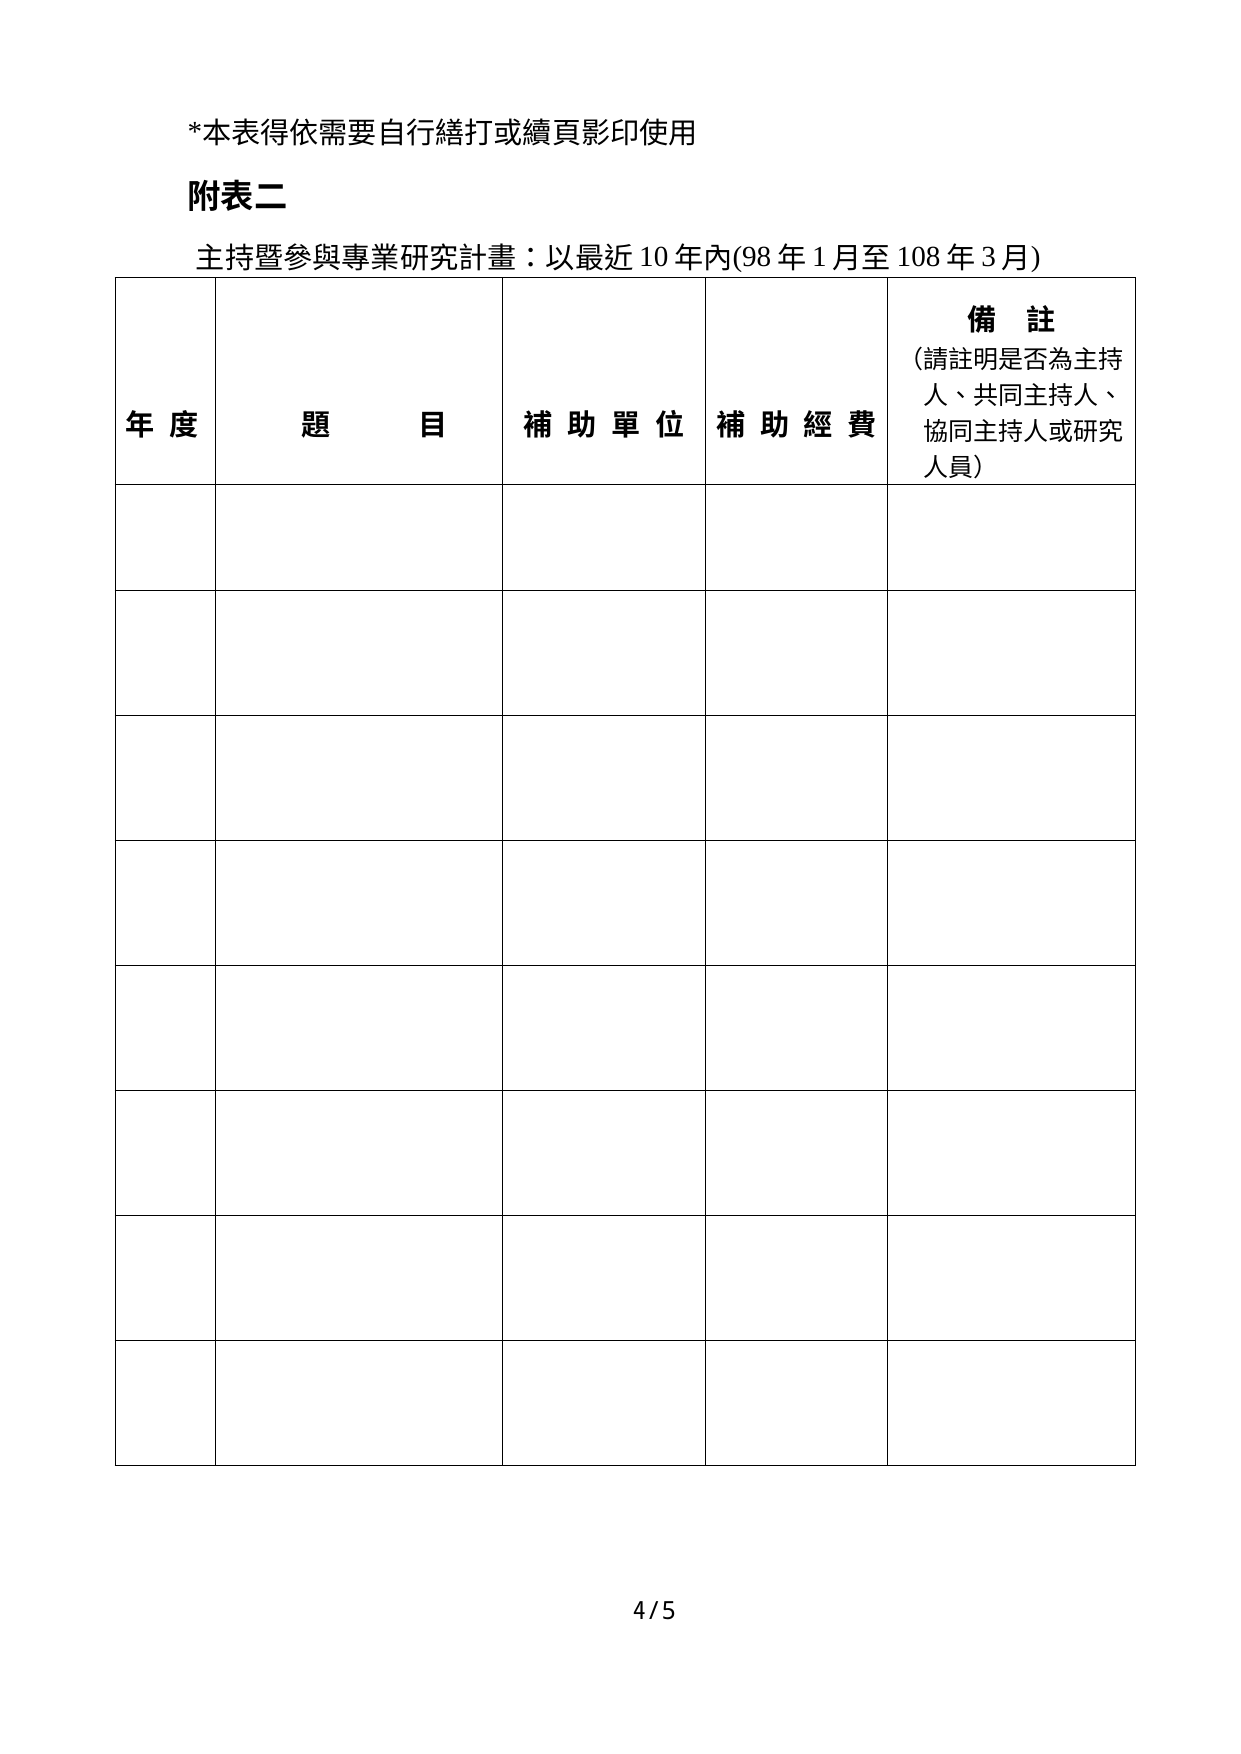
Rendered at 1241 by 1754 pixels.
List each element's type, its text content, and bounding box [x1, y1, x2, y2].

table_cell [706, 966, 887, 1089]
table_cell [503, 1091, 705, 1214]
table_cell [116, 716, 215, 839]
table_cell [706, 485, 887, 589]
table_header 補 助 經 費 [706, 278, 887, 484]
table_header 補 助 單 位 [503, 278, 705, 484]
table_cell [503, 841, 705, 964]
table_cell [116, 966, 215, 1089]
table_cell [116, 1091, 215, 1214]
table_cell [888, 716, 1135, 839]
table_cell [706, 1091, 887, 1214]
table_cell [216, 1216, 502, 1339]
table_cell [706, 716, 887, 839]
table_cell [888, 1216, 1135, 1339]
table_cell [503, 1341, 705, 1464]
text *本表得依需要自行繕打或續頁影印使用 [187, 89, 1122, 152]
table_cell [888, 841, 1135, 964]
table_cell [888, 485, 1135, 589]
table_cell [216, 591, 502, 714]
table_cell [706, 841, 887, 964]
table_header 題 目 [216, 278, 502, 484]
table_cell [888, 1091, 1135, 1214]
table_cell [888, 591, 1135, 714]
table_cell [706, 591, 887, 714]
table_cell [216, 841, 502, 964]
table_cell [503, 716, 705, 839]
table_header 備 註 （請註明是否為主持人、共同主持人、協同主持人或研究人員） [888, 278, 1135, 484]
table_cell [503, 485, 705, 589]
table_cell [116, 1341, 215, 1464]
table_cell [706, 1216, 887, 1339]
table_header 年 度 [116, 278, 215, 484]
table_cell [888, 966, 1135, 1089]
text 附表二 [187, 152, 1122, 214]
table_cell [216, 485, 502, 589]
table_cell [116, 1216, 215, 1339]
table_cell [216, 966, 502, 1089]
table_cell [116, 841, 215, 964]
table_cell [216, 1341, 502, 1464]
table_cell [503, 966, 705, 1089]
table_cell [116, 485, 215, 589]
table_cell [888, 1341, 1135, 1464]
table_cell [216, 716, 502, 839]
table_cell [706, 1341, 887, 1464]
table_cell [116, 591, 215, 714]
text 主持暨參與專業研究計畫：以最近10年內(98年1月至108年3月) [137, 214, 1122, 277]
table_cell [503, 1216, 705, 1339]
table_cell [503, 591, 705, 714]
table_cell [216, 1091, 502, 1214]
